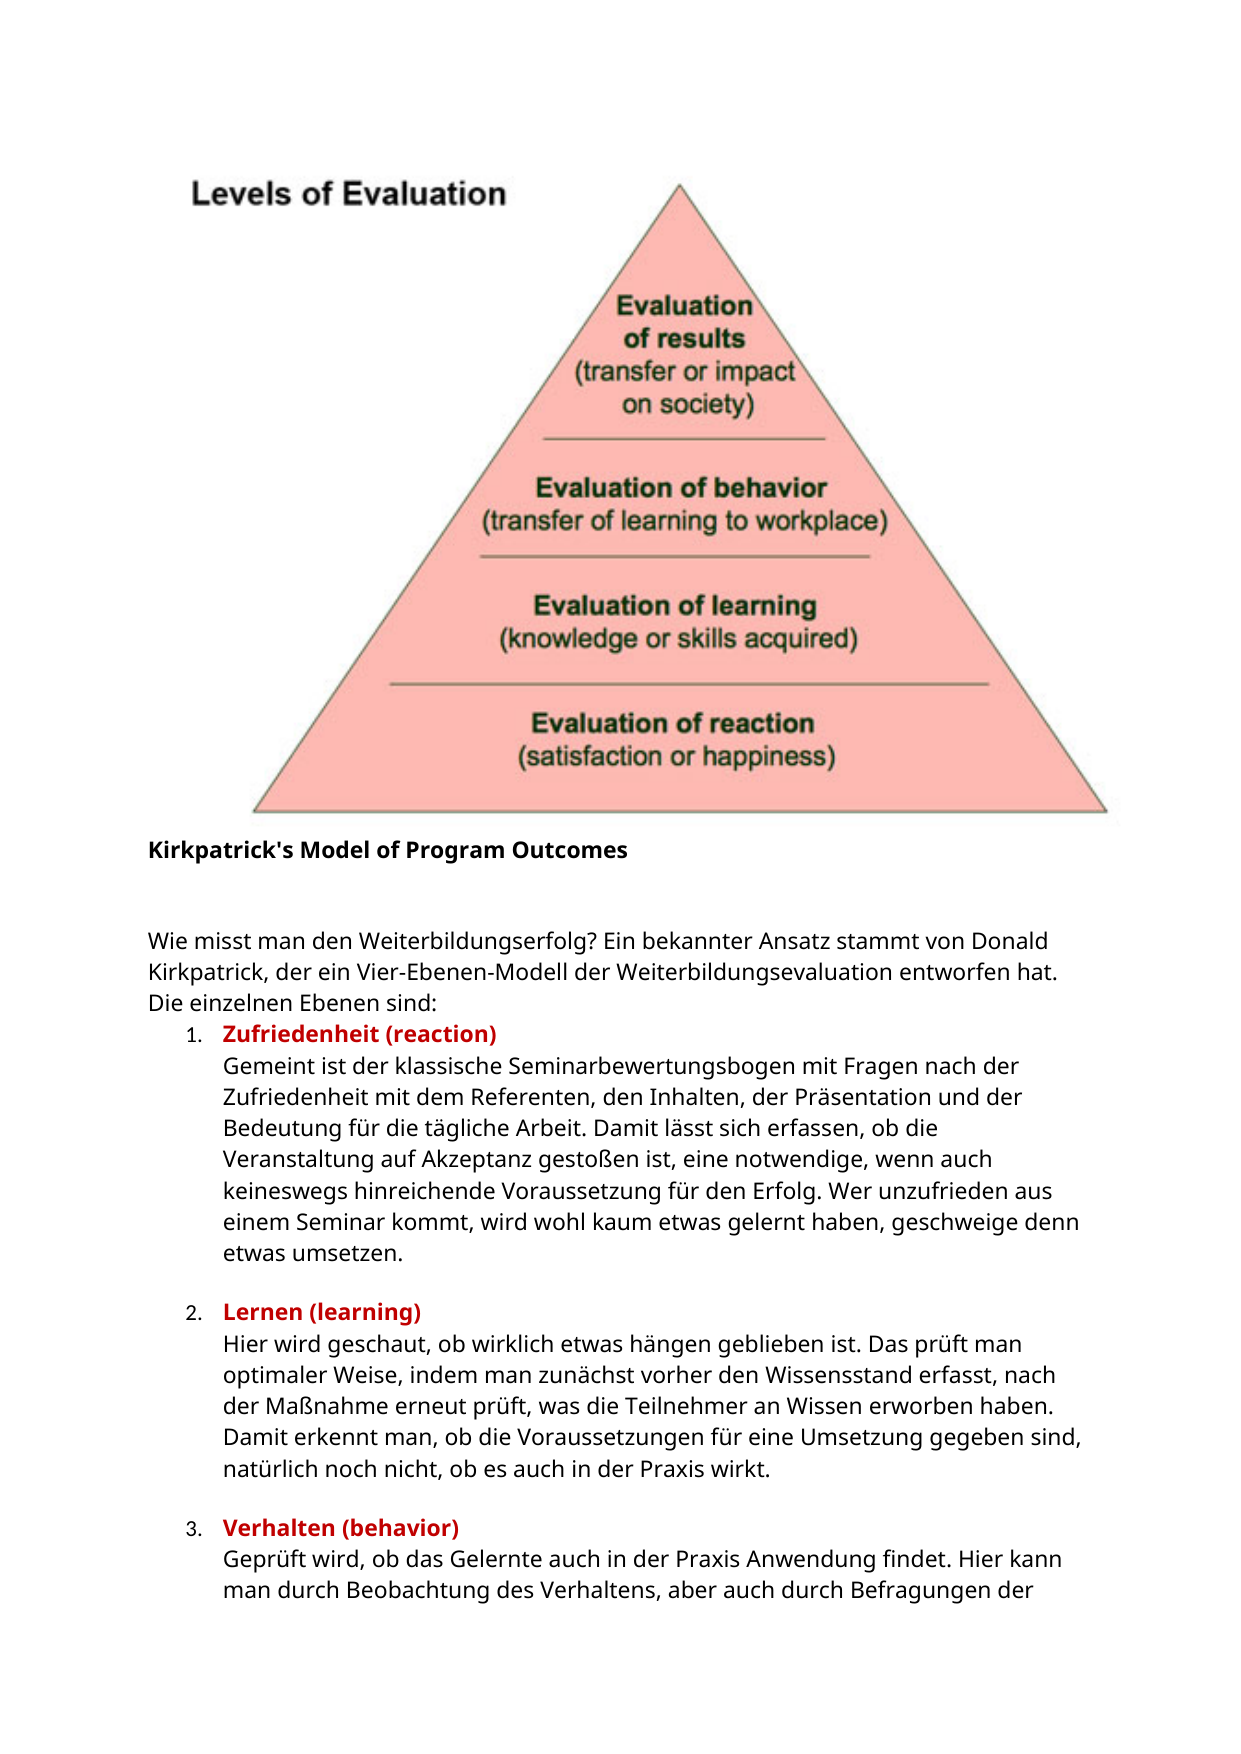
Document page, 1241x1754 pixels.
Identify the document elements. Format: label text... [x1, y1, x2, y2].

list Lernen (learning) Hier wird geschaut, ob wirklich etwas hängen geblieben ist. Das prüft man optimaler Weise, indem man zunächst vorher den Wissensstand erfasst, nach der Maßnahme erneut prüft, was die Teilnehmer an Wissen erworben haben. Damit erkennt man, ob die Voraussetzungen für eine Umsetzung gegeben sind, natürlich noch nicht, ob es auch in der Praxis wirkt. [185, 1296, 1093, 1512]
list Verhalten (behavior) Geprüft wird, ob das Gelernte auch in der Praxis Anwendung findet. Hier kann man durch Beobachtung des Verhaltens, aber auch durch Befragungen der [185, 1512, 1093, 1606]
text Wie misst man den Weiterbildungserfolg? Ein bekannter Ansatz stammt von Donald Kirkpatrick, der ein Vier-Ebenen-Modell der Weiterbildungsevaluation entworfen hat. Die einzelnen Ebenen sind: [148, 924, 1093, 1018]
list Zufriedenheit (reaction) Gemeint ist der klassische Seminarbewertungsbogen mit Fragen nach der Zufriedenheit mit dem Referenten, den Inhalten, der Präsentation und der Bedeutung für die tägliche Arbeit. Damit lässt sich erfassen, ob die Veranstaltung auf Akzeptanz gestoßen ist, eine notwendige, wenn auch keineswegs hinreichende Voraussetzung für den Erfolg. Wer unzufrieden aus einem Seminar kommt, wird wohl kaum etwas gelernt haben, geschweige denn etwas umsetzen. [185, 1018, 1093, 1296]
text Kirkpatrick's Model of Program Outcomes [148, 834, 1093, 865]
